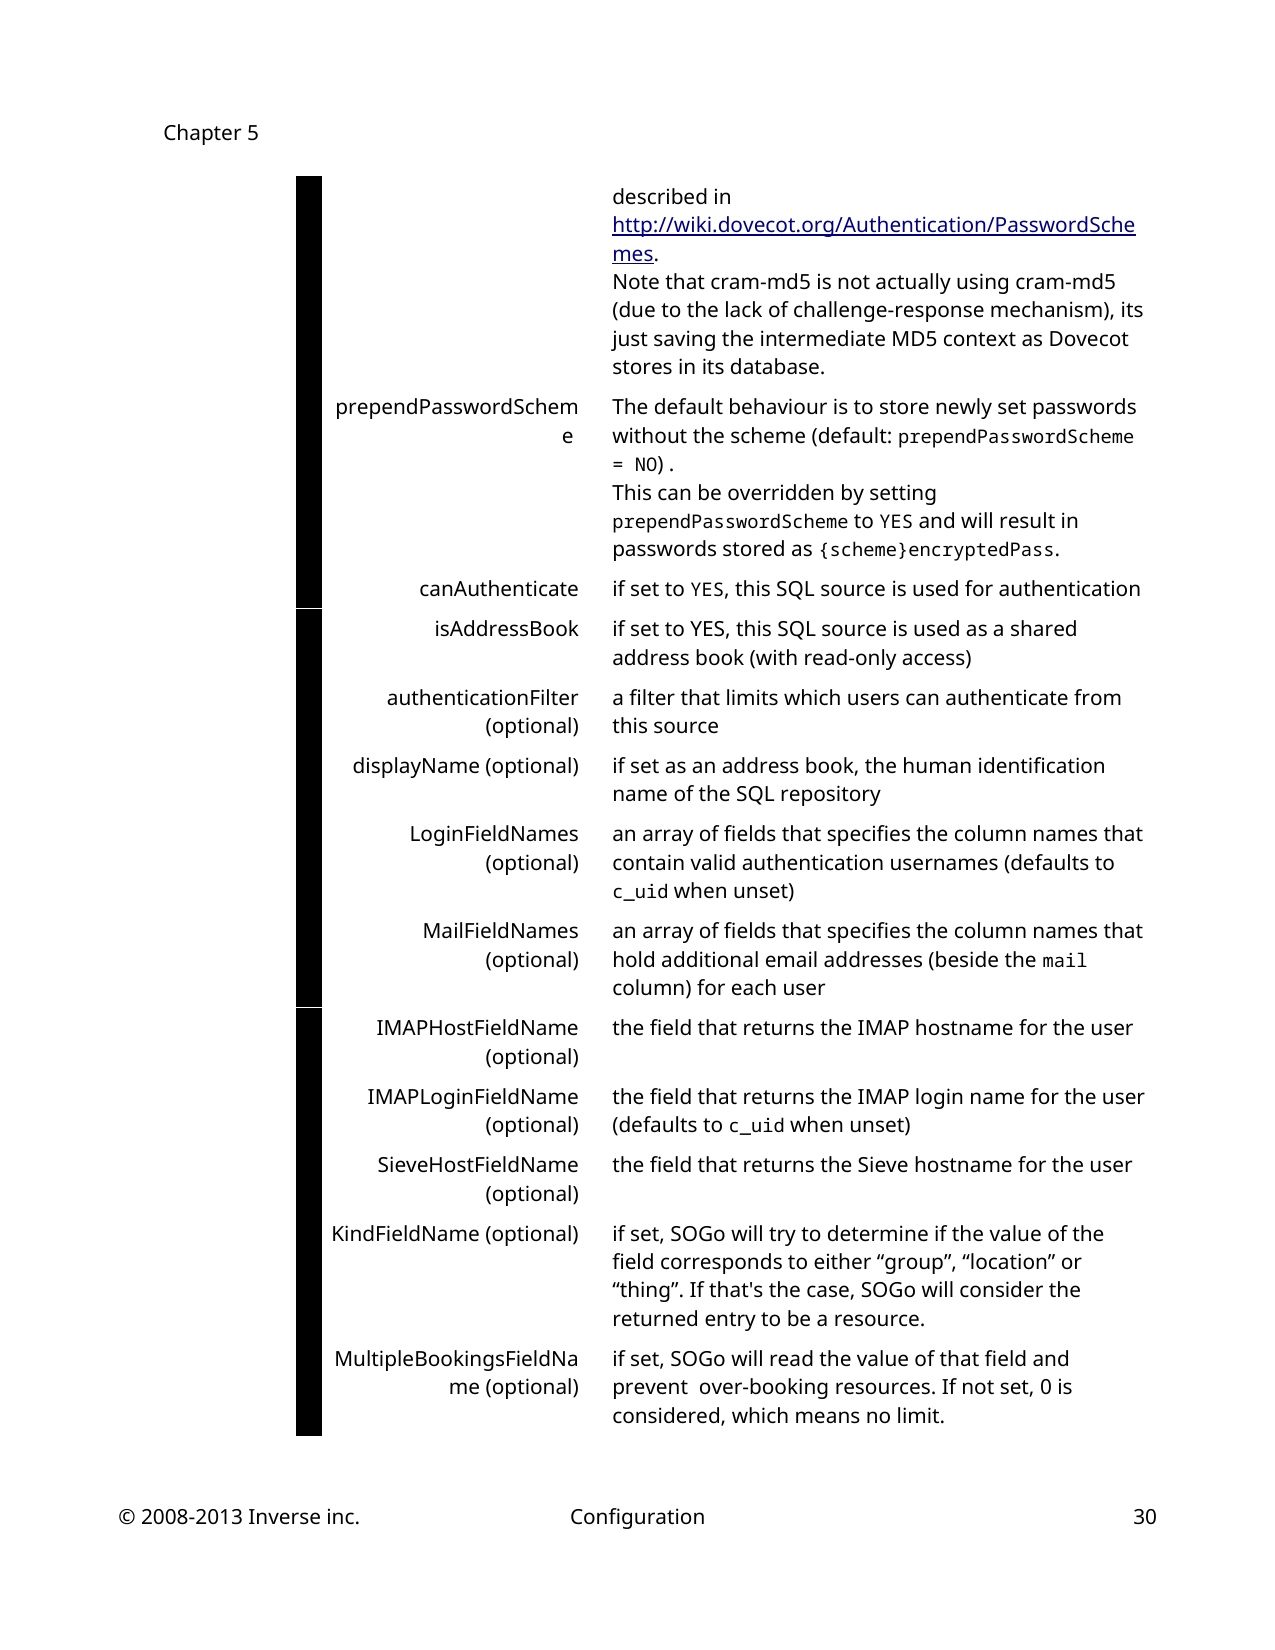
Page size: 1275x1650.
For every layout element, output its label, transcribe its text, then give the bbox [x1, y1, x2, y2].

table_cell [296, 1145, 322, 1213]
table_cell [296, 609, 322, 677]
table_cell an array of fields that specifies the column names that hold additional email addresses (beside the mail column) for each user [584, 911, 1156, 1007]
table_cell [322, 176, 584, 387]
table_cell IMAPHostFieldName (optional) [322, 1008, 584, 1076]
table_cell [296, 815, 322, 911]
table_cell The default behaviour is to store newly set passwords without the scheme (default: prependPasswordScheme = NO) . This can be overridden by setting prependPasswordScheme to YES and will result in passwords stored as {scheme}encryptedPass. [584, 387, 1156, 569]
table_cell isAddressBook [322, 609, 584, 677]
table_cell an array of fields that specifies the column names that contain valid authentication usernames (defaults to c_uid when unset) [584, 814, 1156, 911]
table_cell authenticationFilter (optional) [322, 677, 584, 745]
table_cell MultipleBookingsFieldName (optional) [322, 1338, 584, 1435]
table_cell [296, 1077, 322, 1144]
table_cell if set to YES, this SQL source is used for authentication [584, 569, 1156, 608]
table_cell [296, 912, 322, 1007]
table_cell MailFieldNames (optional) [322, 911, 584, 1007]
table_cell the field that returns the Sieve hostname for the user [584, 1144, 1156, 1213]
table_cell [296, 176, 322, 387]
table_cell [296, 1214, 322, 1338]
table_cell [296, 387, 322, 569]
table_cell a filter that limits which users can authenticate from this source [584, 677, 1156, 745]
table_cell the field that returns the IMAP hostname for the user [584, 1008, 1156, 1076]
table_cell KindFieldName (optional) [322, 1213, 584, 1338]
table_cell [296, 746, 322, 814]
table_cell the field that returns the IMAP login name for the user (defaults to c_uid when unset) [584, 1076, 1156, 1144]
table_cell if set to YES, this SQL source is used as a shared address book (with read-only access) [584, 609, 1156, 677]
table_cell if set as an address book, the human identification name of the SQL repository [584, 745, 1156, 814]
table_cell [296, 1009, 322, 1076]
table_cell SieveHostFieldName (optional) [322, 1144, 584, 1213]
table_cell displayName (optional) [322, 745, 584, 814]
table_cell if set, SOGo will try to determine if the value of the field corresponds to either “group”, “location” or “thing”. If that's the case, SOGo will consider the returned entry to be a resource. [584, 1213, 1156, 1338]
table_cell IMAPLoginFieldName (optional) [322, 1076, 584, 1144]
table_cell described in http://wiki.dovecot.org/Authentication/PasswordSchemes. Note that cram-md5 is not actually using cram-md5 (due to the lack of challenge-response mechanism), its just saving the intermediate MD5 context as Dovecot stores in its database. [584, 176, 1156, 387]
table_cell prependPasswordScheme [322, 387, 584, 569]
table_cell canAuthenticate [322, 569, 584, 608]
table_cell [296, 678, 322, 745]
table_cell LoginFieldNames (optional) [322, 814, 584, 911]
table_cell [296, 1339, 322, 1435]
table_cell [296, 569, 322, 608]
table_cell if set, SOGo will read the value of that field and prevent over-booking resources. If not set, 0 is considered, which means no limit. [584, 1338, 1156, 1435]
